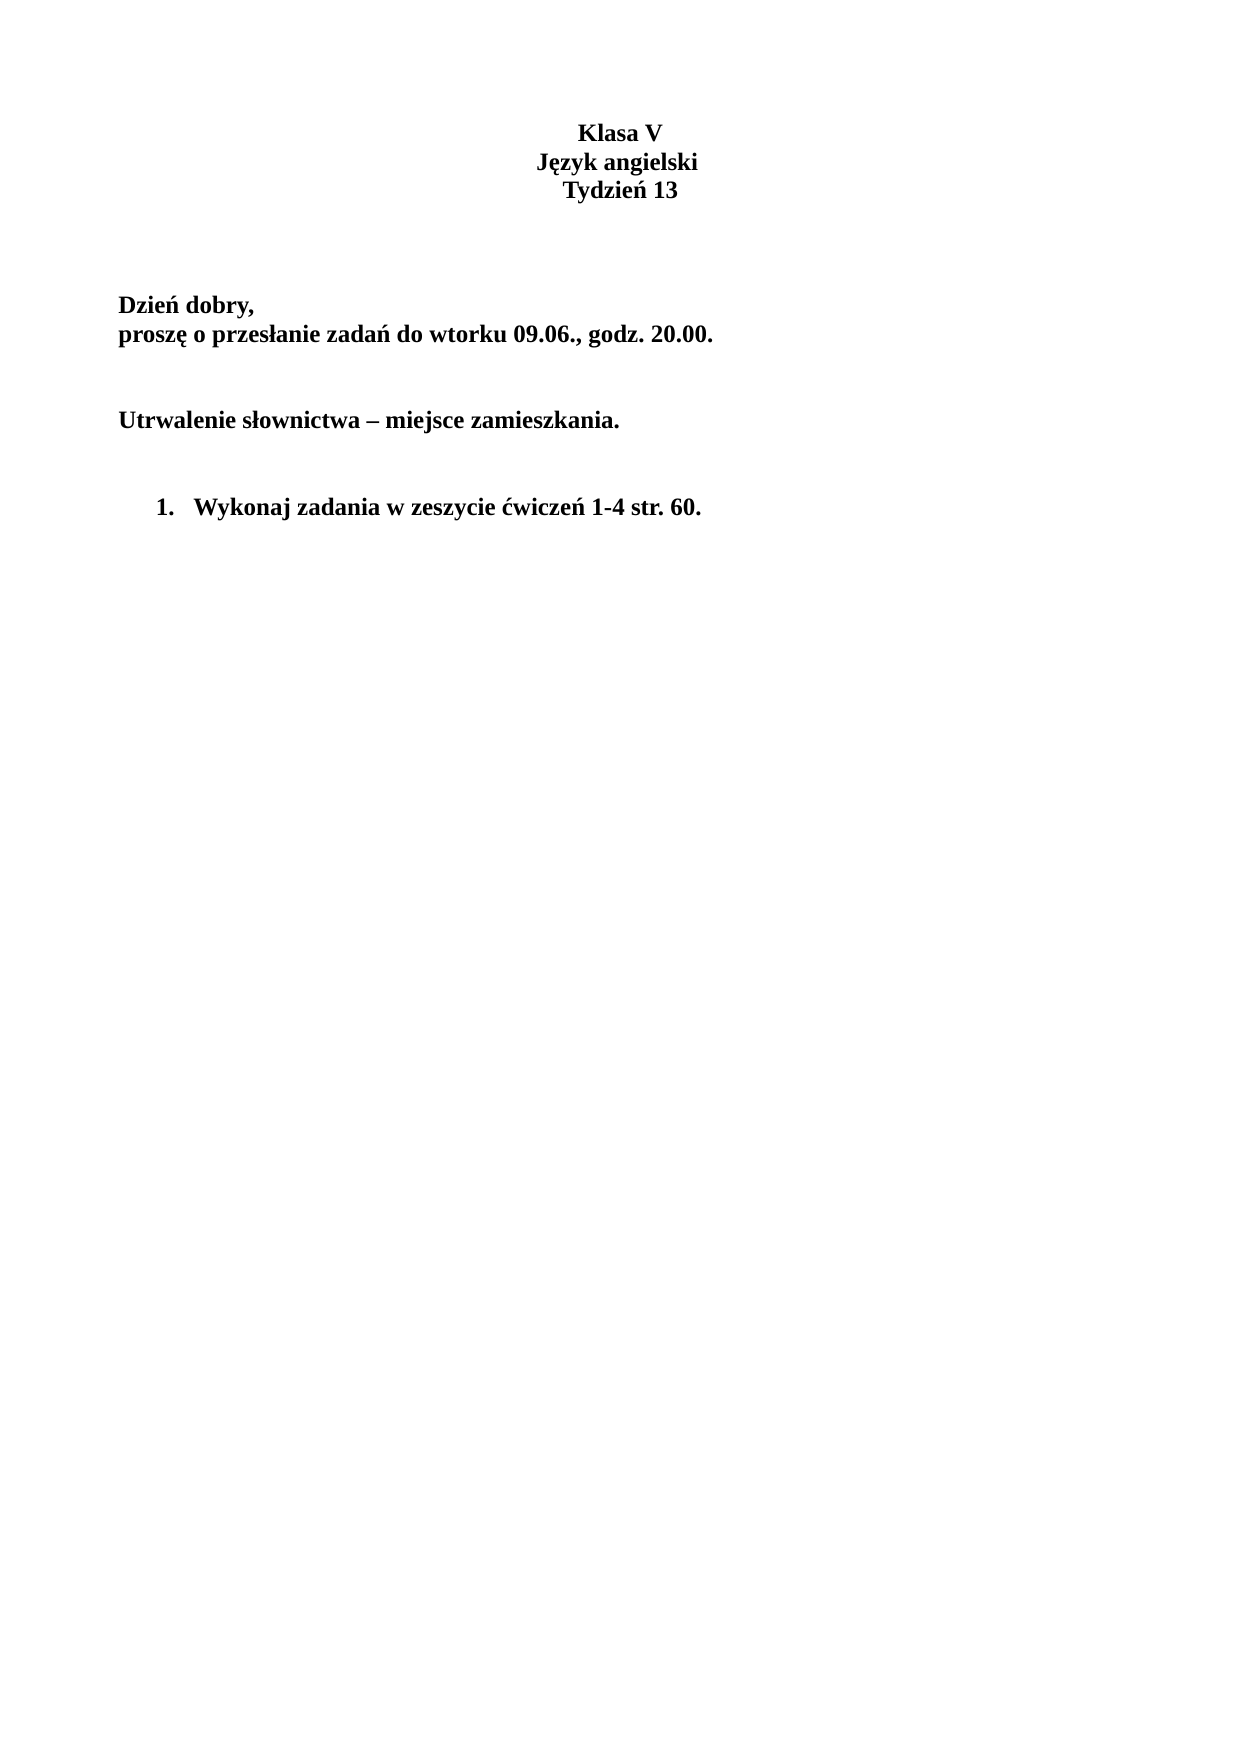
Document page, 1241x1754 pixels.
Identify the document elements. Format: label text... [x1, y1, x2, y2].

list Wykonaj zadania w zeszycie ćwiczeń 1-4 str. 60. [156, 492, 1122, 521]
text Tydzień 13 [118, 176, 1122, 204]
text proszę o przesłanie zadań do wtorku 09.06., godz. 20.00. [118, 319, 1122, 348]
text Klasa V [118, 118, 1122, 147]
text Język angielski [118, 147, 1122, 176]
text Dzień dobry, [118, 291, 1122, 319]
text Utrwalenie słownictwa – miejsce zamieszkania. [118, 406, 1122, 434]
